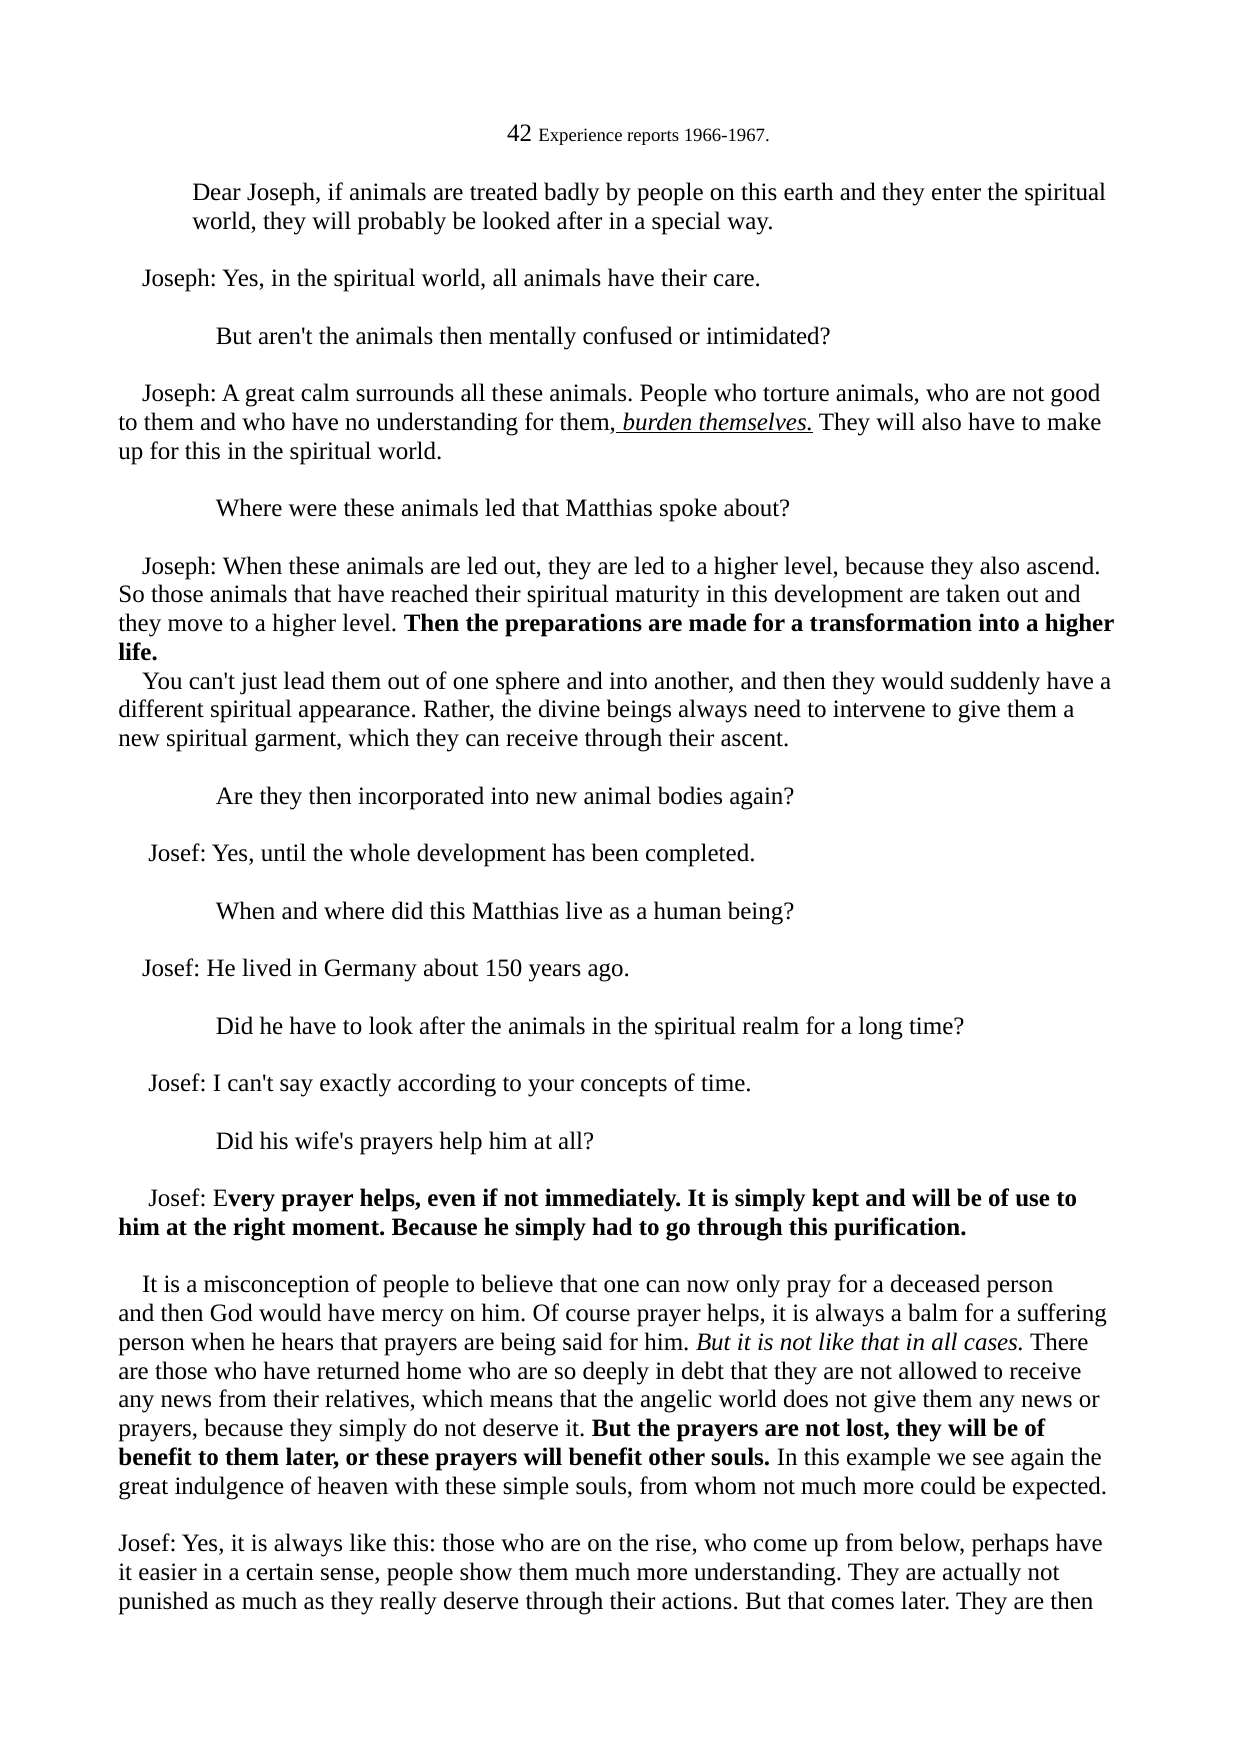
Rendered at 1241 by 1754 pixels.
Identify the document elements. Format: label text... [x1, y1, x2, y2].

text It is a misconception of people to believe that one can now only pray for a deceased person [118, 1269, 1122, 1298]
text Josef: Yes, until the whole development has been completed. [118, 838, 1122, 867]
text Josef: Every prayer helps, even if not immediately. It is simply kept and will be of use to him at the right moment. Because he simply had to go through this purification. [118, 1183, 1122, 1241]
text But aren't the animals then mentally confused or intimidated? [192, 321, 1122, 349]
text Where were these animals led that Matthias spoke about? [192, 493, 1122, 522]
text Josef: I can't say exactly according to your concepts of time. [118, 1068, 1122, 1097]
text Joseph: When these animals are led out, they are led to a higher level, because they also ascend. So those animals that have reached their spiritual maturity in this development are taken out and they move to a higher level. Then the preparations are made for a transformation into a higher life. [118, 551, 1122, 666]
text Dear Joseph, if animals are treated badly by people on this earth and they enter the spiritual world, they will probably be looked after in a special way. [192, 177, 1122, 234]
text Did his wife's prayers help him at all? [192, 1126, 1122, 1154]
text You can't just lead them out of one sphere and into another, and then they would suddenly have a different spiritual appearance. Rather, the divine beings always need to intervene to give them a new spiritual garment, which they can receive through their ascent. [118, 666, 1122, 752]
text Josef: Yes, it is always like this: those who are on the rise, who come up from below, perhaps have it easier in a certain sense, people show them much more understanding. They are actually not punished as much as they really deserve through their actions. But that comes later. They are then [118, 1528, 1122, 1614]
text Did he have to look after the animals in the spiritual realm for a long time? [192, 1011, 1122, 1039]
text Josef: He lived in Germany about 150 years ago. [118, 953, 1122, 982]
text When and where did this Matthias live as a human being? [192, 896, 1122, 924]
text Joseph: A great calm surrounds all these animals. People who torture animals, who are not good to them and who have no understanding for them, burden themselves. They will also have to make up for this in the spiritual world. [118, 378, 1122, 464]
text Are they then incorporated into new animal bodies again? [192, 781, 1122, 809]
text Joseph: Yes, in the spiritual world, all animals have their care. [118, 263, 1122, 292]
text and then God would have mercy on him. Of course prayer helps, it is always a balm for a suffering person when he hears that prayers are being said for him. But it is not like that in all cases. There are those who have returned home who are so deeply in debt that they are not allowed to receive any news from their relatives, which means that the angelic world does not give them any news or prayers, because they simply do not deserve it. But the prayers are not lost, they will be of benefit to them later, or these prayers will benefit other souls. In this example we see again the great indulgence of heaven with these simple souls, from whom not much more could be expected. [118, 1298, 1122, 1499]
